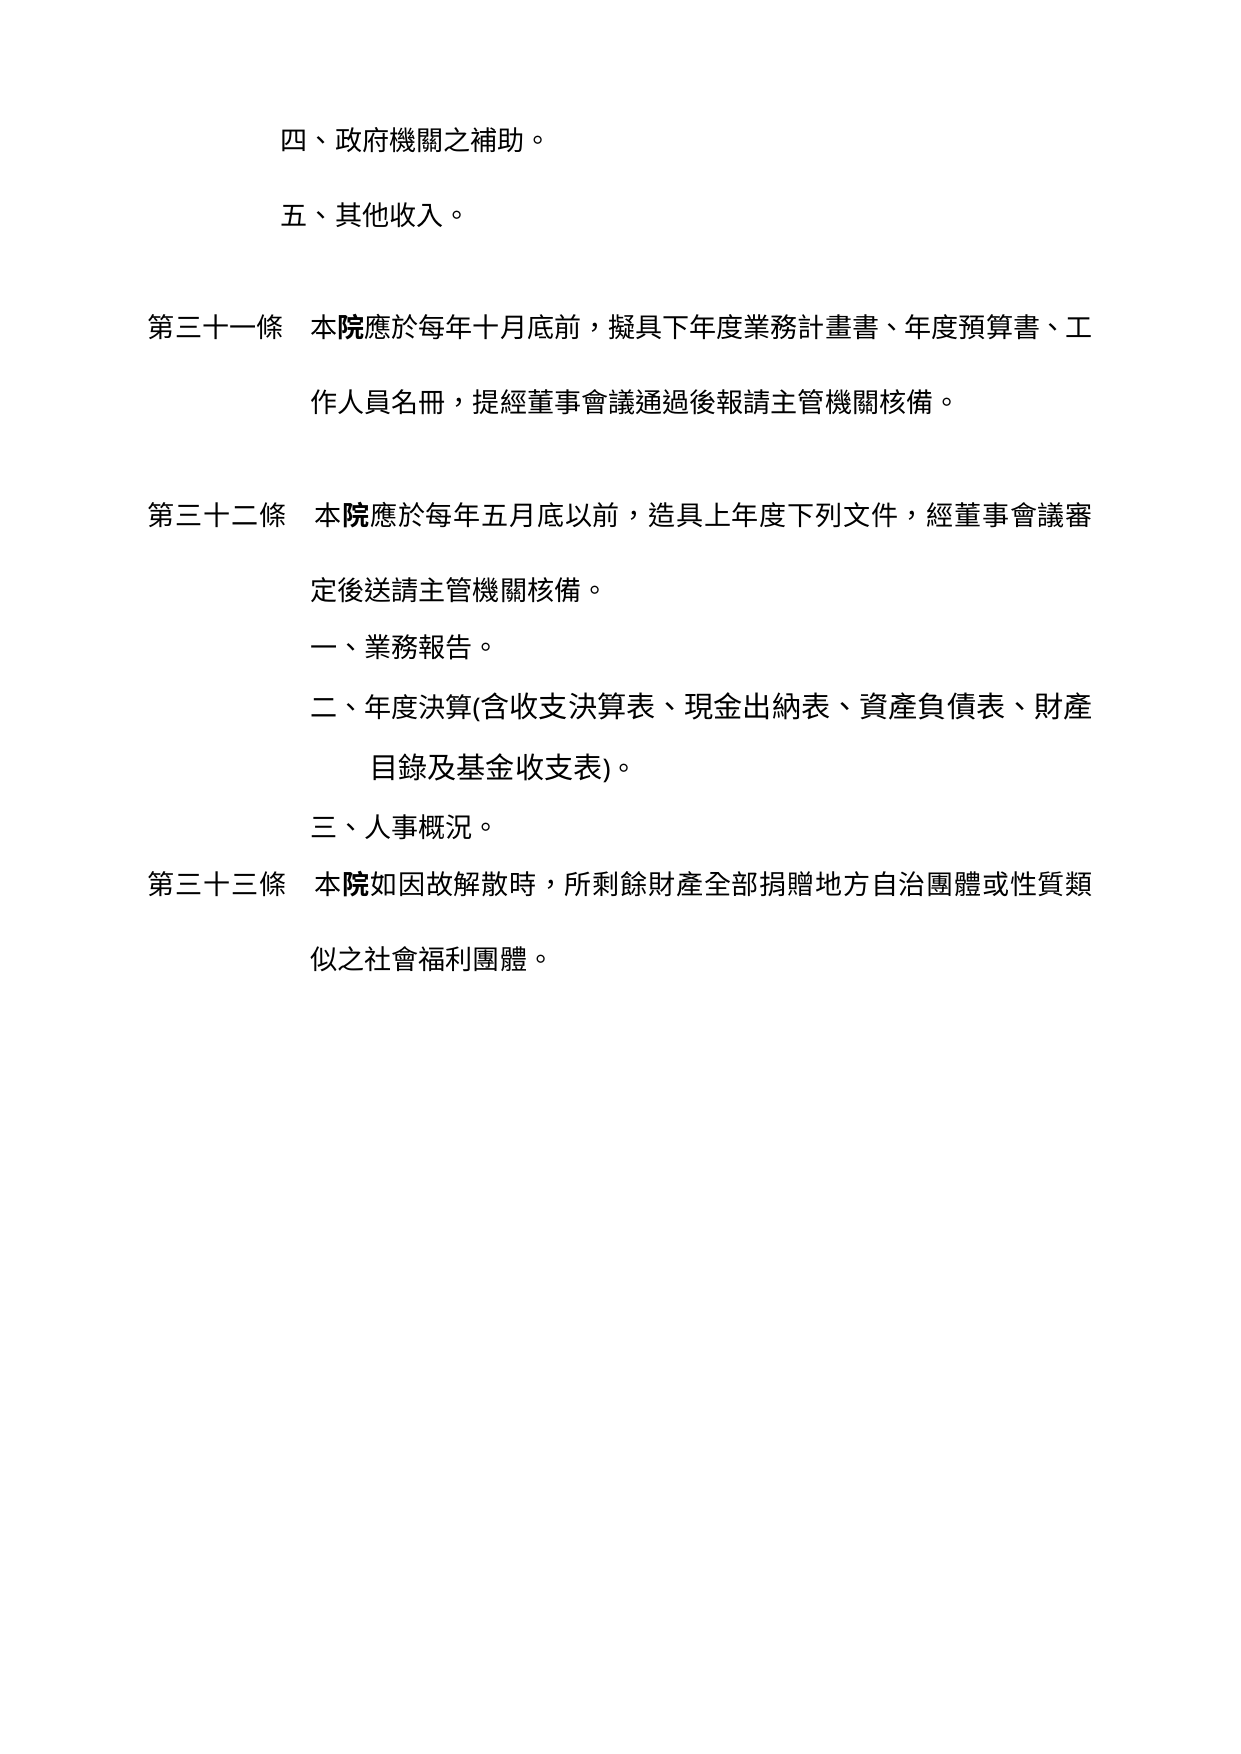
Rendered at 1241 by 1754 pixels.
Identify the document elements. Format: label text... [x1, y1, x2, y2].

text 二、年度決算(含收支決算表、現金出納表、資產負債表、財產 [164, 684, 1092, 726]
text 三、人事概況。 [148, 806, 1092, 845]
text 一、業務報告。 [148, 626, 1092, 665]
text 第三十二條 本院應於每年五月底以前，造具上年度下列文件，經董事會議審定後送請主管機關核備。 [148, 476, 1092, 626]
text 作人員名冊，提經董事會議通過後報請主管機關核備。 [283, 363, 1092, 438]
text 四、政府機關之補助。 [148, 101, 1092, 176]
text 第三十三條 本院如因故解散時，所剩餘財產全部捐贈地方自治團體或性質類似之社會福利團體。 [148, 845, 1092, 995]
text 第三十一條 本院應於每年十月底前，擬具下年度業務計畫書、年度預算書、工 [148, 288, 1092, 363]
text 五、其他收入。 [148, 176, 1092, 251]
text 目錄及基金收支表)。 [164, 745, 1092, 787]
